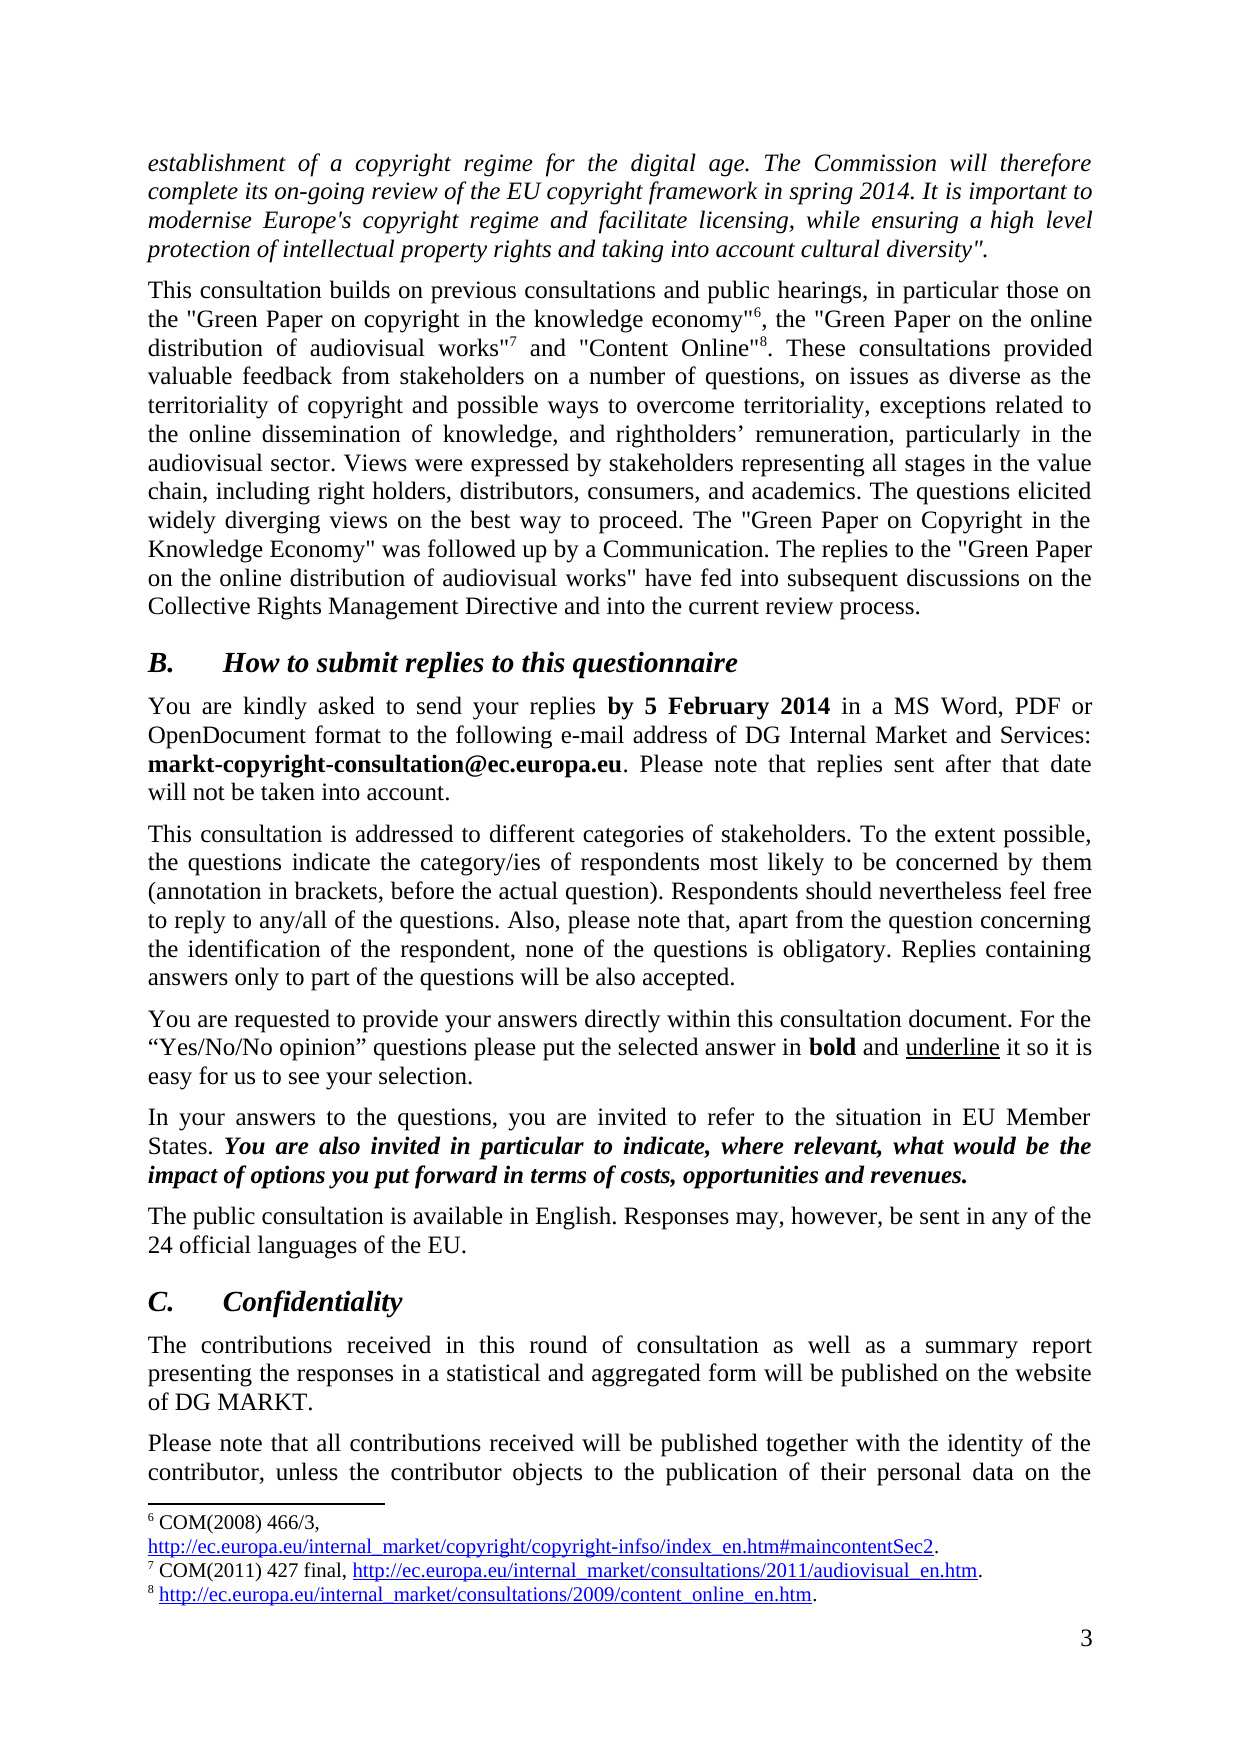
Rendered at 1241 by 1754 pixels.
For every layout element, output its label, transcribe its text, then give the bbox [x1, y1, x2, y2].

text establishment of a copyright regime for the digital age. The Commission will therefore complete its on-going review of the EU copyright framework in spring 2014. It is important to modernise Europe's copyright regime and facilitate licensing, while ensuring a high level protection of intellectual property rights and taking into account cultural diversity". [148, 148, 1093, 263]
text The public consultation is available in English. Responses may, however, be sent in any of the 24 official languages of the EU. [148, 1201, 1093, 1259]
subtitle Confidentiality [148, 1284, 1093, 1317]
text You are kindly asked to send your replies by 5 February 2014 in a MS Word, PDF or OpenDocument format to the following e-mail address of DG Internal Market and Services: markt-copyright-consultation@ec.europa.eu. Please note that replies sent after that date will not be taken into account. [148, 691, 1093, 806]
subtitle How to submit replies to this questionnaire [148, 645, 1093, 679]
text You are requested to provide your answers directly within this consultation document. For the “Yes/No/No opinion” questions please put the selected answer in bold and underline it so it is easy for us to see your selection. [148, 1004, 1093, 1090]
text COM(2011) 427 final, http://ec.europa.eu/internal_market/consultations/2011/audiovisual_en.htm. [148, 1558, 1093, 1582]
text In your answers to the questions, you are invited to refer to the situation in EU Member States. You are also invited in particular to indicate, where relevant, what would be the impact of options you put forward in terms of costs, opportunities and revenues. [148, 1102, 1093, 1189]
text Please note that all contributions received will be published together with the identity of the contributor, unless the contributor objects to the publication of their personal data on the [148, 1428, 1093, 1486]
text This consultation builds on previous consultations and public hearings, in particular those on the "Green Paper on copyright in the knowledge economy", the "Green Paper on the online distribution of audiovisual works" and "Content Online". These consultations provided valuable feedback from stakeholders on a number of questions, on issues as diverse as the territoriality of copyright and possible ways to overcome territoriality, exceptions related to the online dissemination of knowledge, and rightholders’ remuneration, particularly in the audiovisual sector. Views were expressed by stakeholders representing all stages in the value chain, including right holders, distributors, consumers, and academics. The questions elicited widely diverging views on the best way to proceed. The "Green Paper on Copyright in the Knowledge Economy" was followed up by a Communication. The replies to the "Green Paper on the online distribution of audiovisual works" have fed into subsequent discussions on the Collective Rights Management Directive and into the current review process. [148, 275, 1093, 620]
text COM(2008) 466/3, http://ec.europa.eu/internal_market/copyright/copyright-infso/index_en.htm#maincontentSec2. [148, 1510, 1093, 1558]
text This consultation is addressed to different categories of stakeholders. To the extent possible, the questions indicate the category/ies of respondents most likely to be concerned by them (annotation in brackets, before the actual question). Respondents should nevertheless feel free to reply to any/all of the questions. Also, please note that, apart from the question concerning the identification of the respondent, none of the questions is obligatory. Replies containing answers only to part of the questions will be also accepted. [148, 819, 1093, 991]
text http://ec.europa.eu/internal_market/consultations/2009/content_online_en.htm. [148, 1582, 1093, 1606]
text The contributions received in this round of consultation as well as a summary report presenting the responses in a statistical and aggregated form will be published on the website of DG MARKT. [148, 1330, 1093, 1416]
